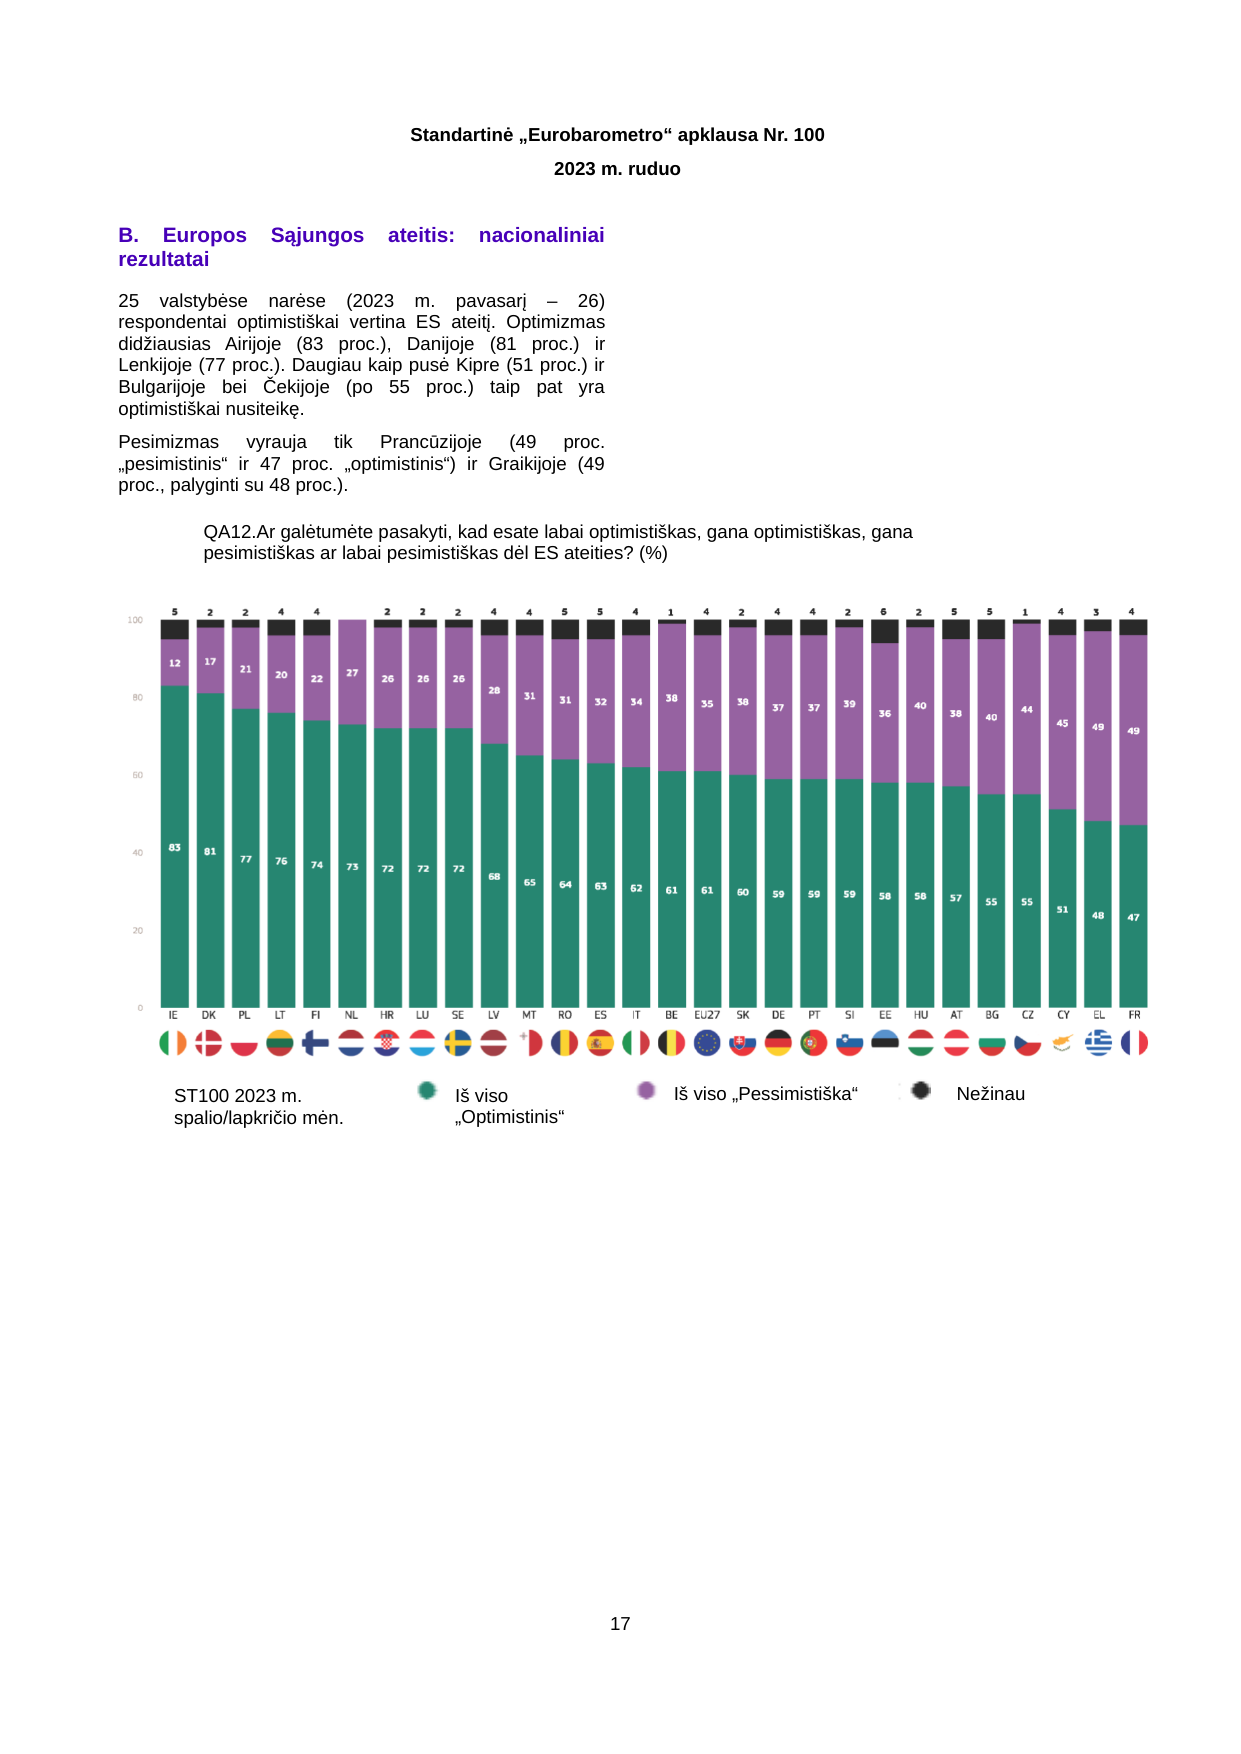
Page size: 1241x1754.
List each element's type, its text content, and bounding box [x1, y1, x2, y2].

text 25 valstybėse narėse (2023 m. pavasarį – 26) respondentai optimistiškai vertina ES ateitį. Optimizmas didžiausias Airijoje (83 proc.), Danijoje (81 proc.) ir Lenkijoje (77 proc.). Daugiau kaip pusė Kipre (51 proc.) ir Bulgarijoje bei Čekijoje (po 55 proc.) taip pat yra optimistiškai nusiteikę. [118, 289, 605, 419]
picture [118, 601, 1153, 1061]
picture [408, 1074, 931, 1104]
subtitle B. Europos Sąjungos ateitis: nacionaliniai rezultatai [118, 223, 605, 271]
text Pesimizmas vyrauja tik Prancūzijoje (49 proc. „pesimistinis“ ir 47 proc. „optimistinis“) ir Graikijoje (49 proc., palyginti su 48 proc.). [118, 431, 605, 495]
